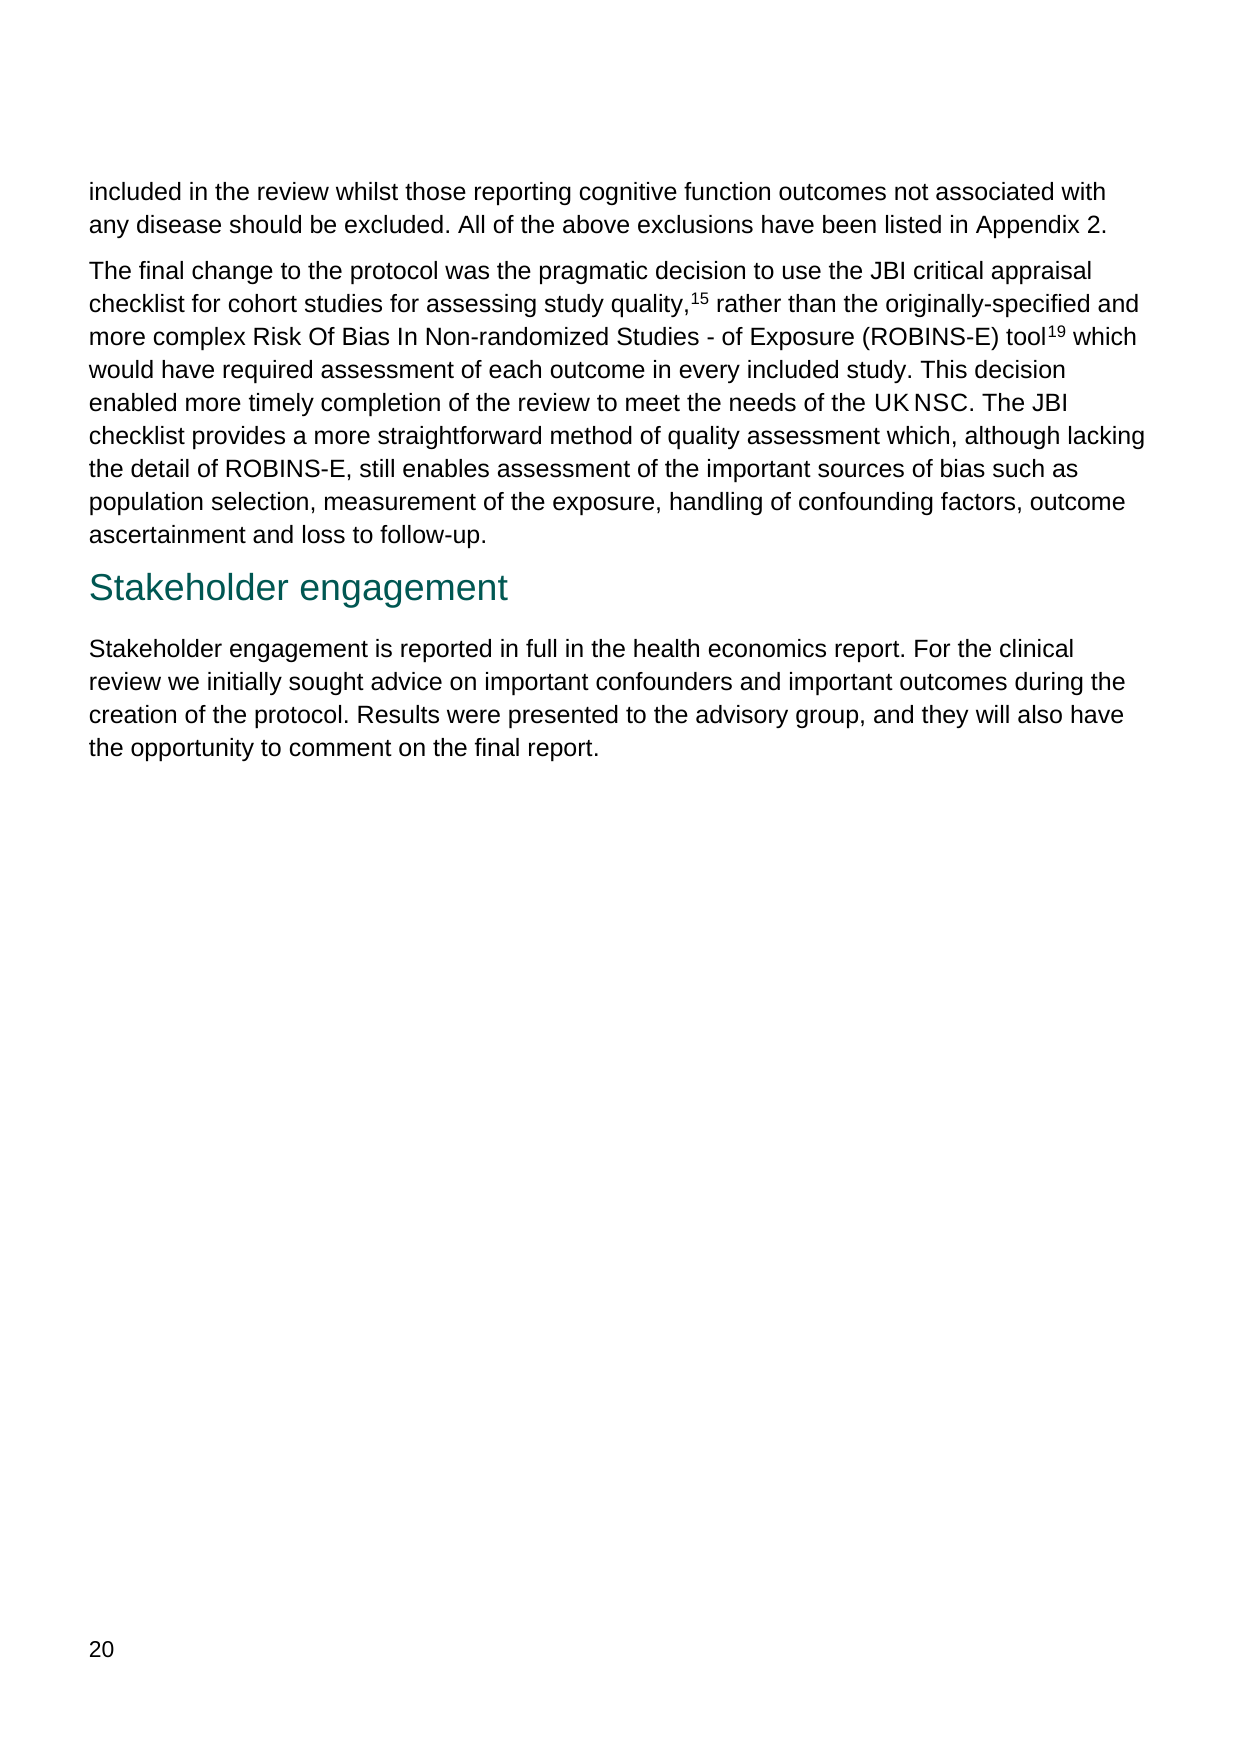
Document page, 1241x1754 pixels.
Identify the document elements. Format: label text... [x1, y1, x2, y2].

subtitle Stakeholder engagement [89, 565, 1152, 608]
text The final change to the protocol was the pragmatic decision to use the JBI critical appraisal checklist for cohort studies for assessing study quality,15 rather than the originally-specified and more complex Risk Of Bias In Non-randomized Studies - of Exposure (ROBINS-E) tool19 which would have required assessment of each outcome in every included study. This decision enabled more timely completion of the review to meet the needs of the U K N S C. The JBI checklist provides a more straightforward method of quality assessment which, although lacking the detail of ROBINS-E, still enables assessment of the important sources of bias such as population selection, measurement of the exposure, handling of confounding factors, outcome ascertainment and loss to follow-up. [89, 256, 1152, 549]
text Stakeholder engagement is reported in full in the health economics report. For the clinical review we initially sought advice on important confounders and important outcomes during the creation of the protocol. Results were presented to the advisory group, and they will also have the opportunity to comment on the final report. [89, 633, 1152, 761]
text included in the review whilst those reporting cognitive function outcomes not associated with any disease should be excluded. All of the above exclusions have been listed in Appendix 2. [89, 177, 1152, 239]
